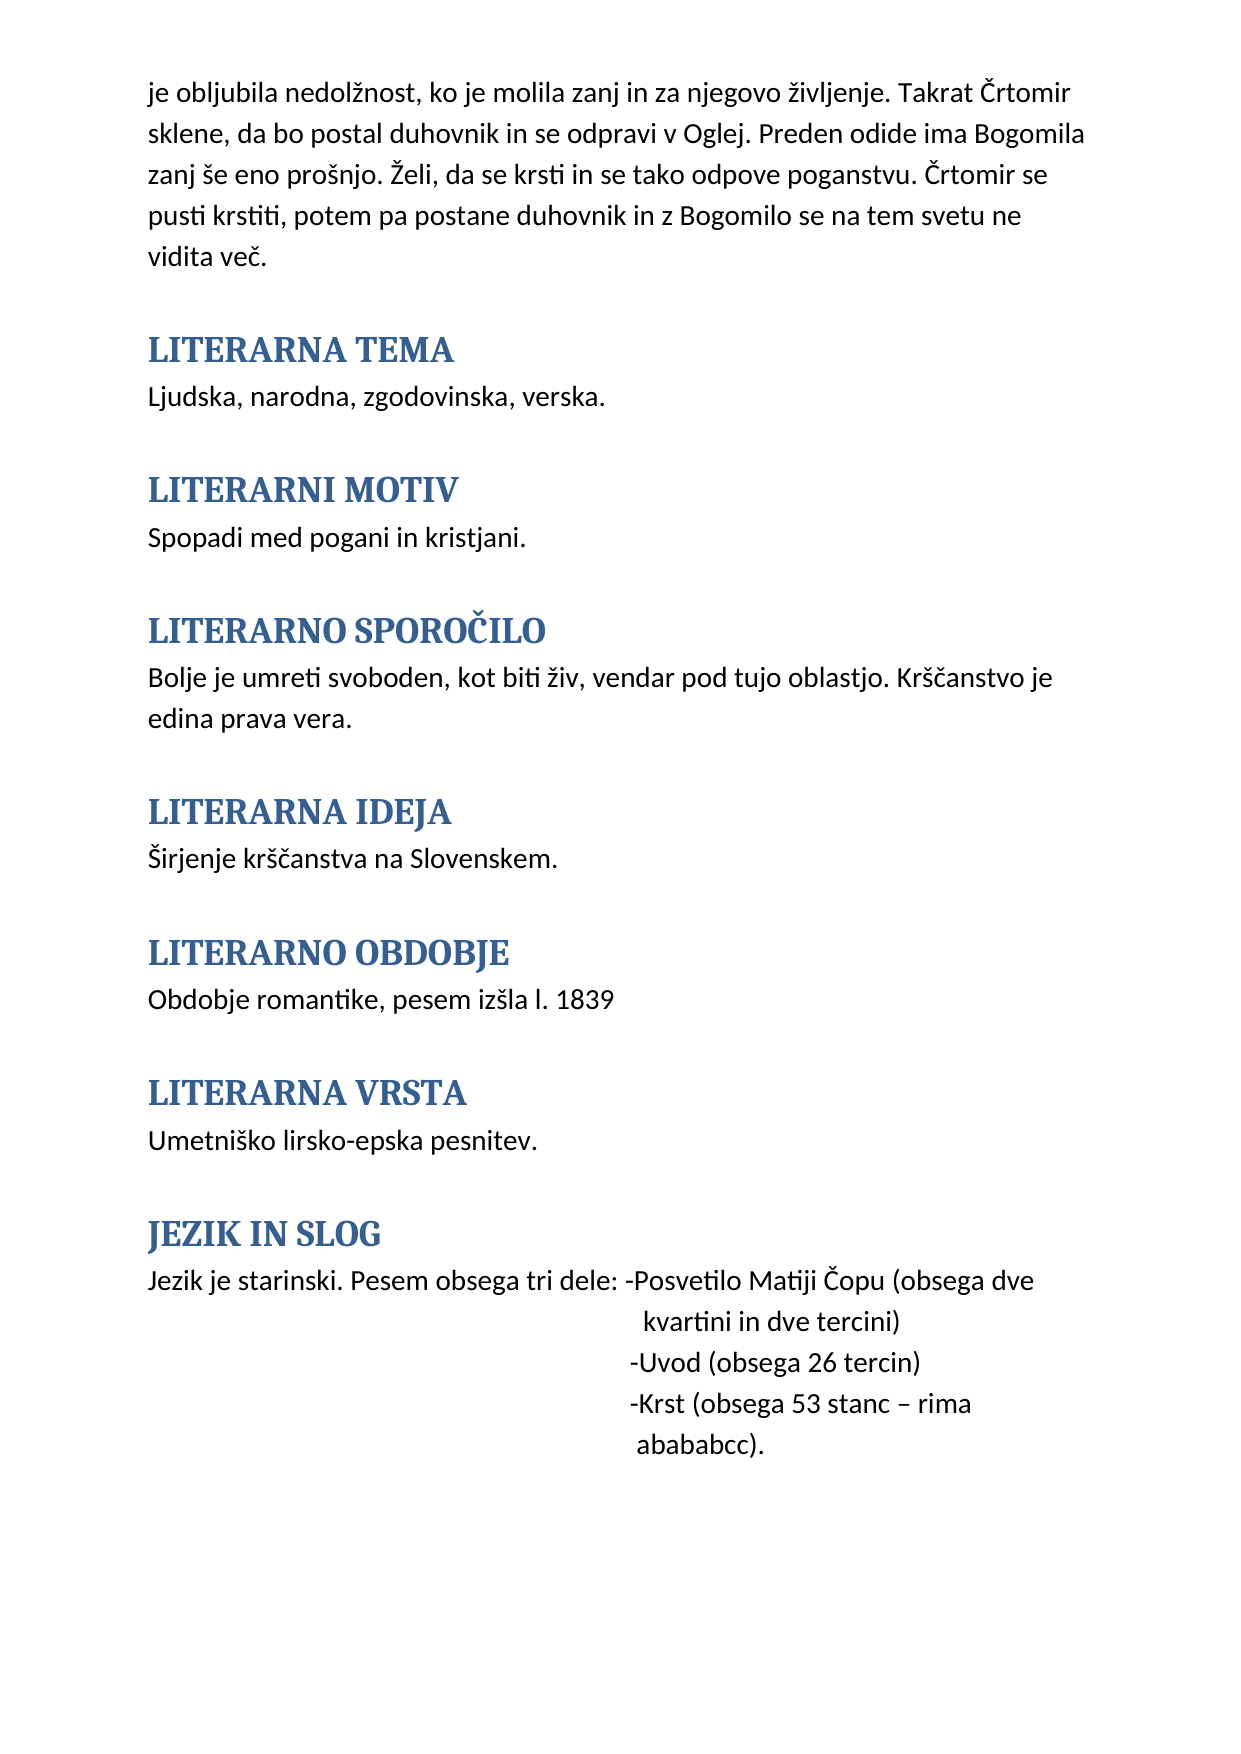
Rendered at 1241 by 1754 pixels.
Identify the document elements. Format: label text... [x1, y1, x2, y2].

text Ljudska, narodna, zgodovinska, verska. [148, 378, 1093, 414]
text Umetniško lirsko-epska pesnitev. [148, 1122, 1093, 1157]
subtitle LITERARNO OBDOBJE [148, 932, 1093, 975]
subtitle LITERARNA VRSTA [148, 1072, 1093, 1115]
text je obljubila nedolžnost, ko je molila zanj in za njegovo življenje. Takrat Črtomir sklene, da bo postal duhovnik in se odpravi v Oglej. Preden odide ima Bogomila zanj še eno prošnjo. Želi, da se krsti in se tako odpove poganstvu. Črtomir se pusti krstiti, potem pa postane duhovnik in z Bogomilo se na tem svetu ne vidita več. [148, 74, 1093, 273]
text Jezik je starinski. Pesem obsega tri dele: -Posvetilo Matiji Čopu (obsega dve kvartini in dve tercini) -Uvod (obsega 26 tercin) -Krst (obsega 53 stanc – rima abababcc). [148, 1262, 1093, 1462]
subtitle LITERARNO SPOROČILO [148, 609, 1093, 653]
subtitle LITERARNA TEMA [148, 328, 1093, 372]
text Širjenje krščanstva na Slovenskem. [148, 841, 1093, 876]
text Bolje je umreti svoboden, kot biti živ, vendar pod tujo oblastjo. Krščanstvo je edina prava vera. [148, 659, 1093, 736]
text Spopadi med pogani in kristjani. [148, 519, 1093, 554]
subtitle LITERARNI MOTIV [148, 469, 1093, 512]
text Obdobje romantike, pesem izšla l. 1839 [148, 981, 1093, 1017]
subtitle LITERARNA IDEJA [148, 791, 1093, 834]
subtitle JEZIK IN SLOG [148, 1213, 1093, 1256]
